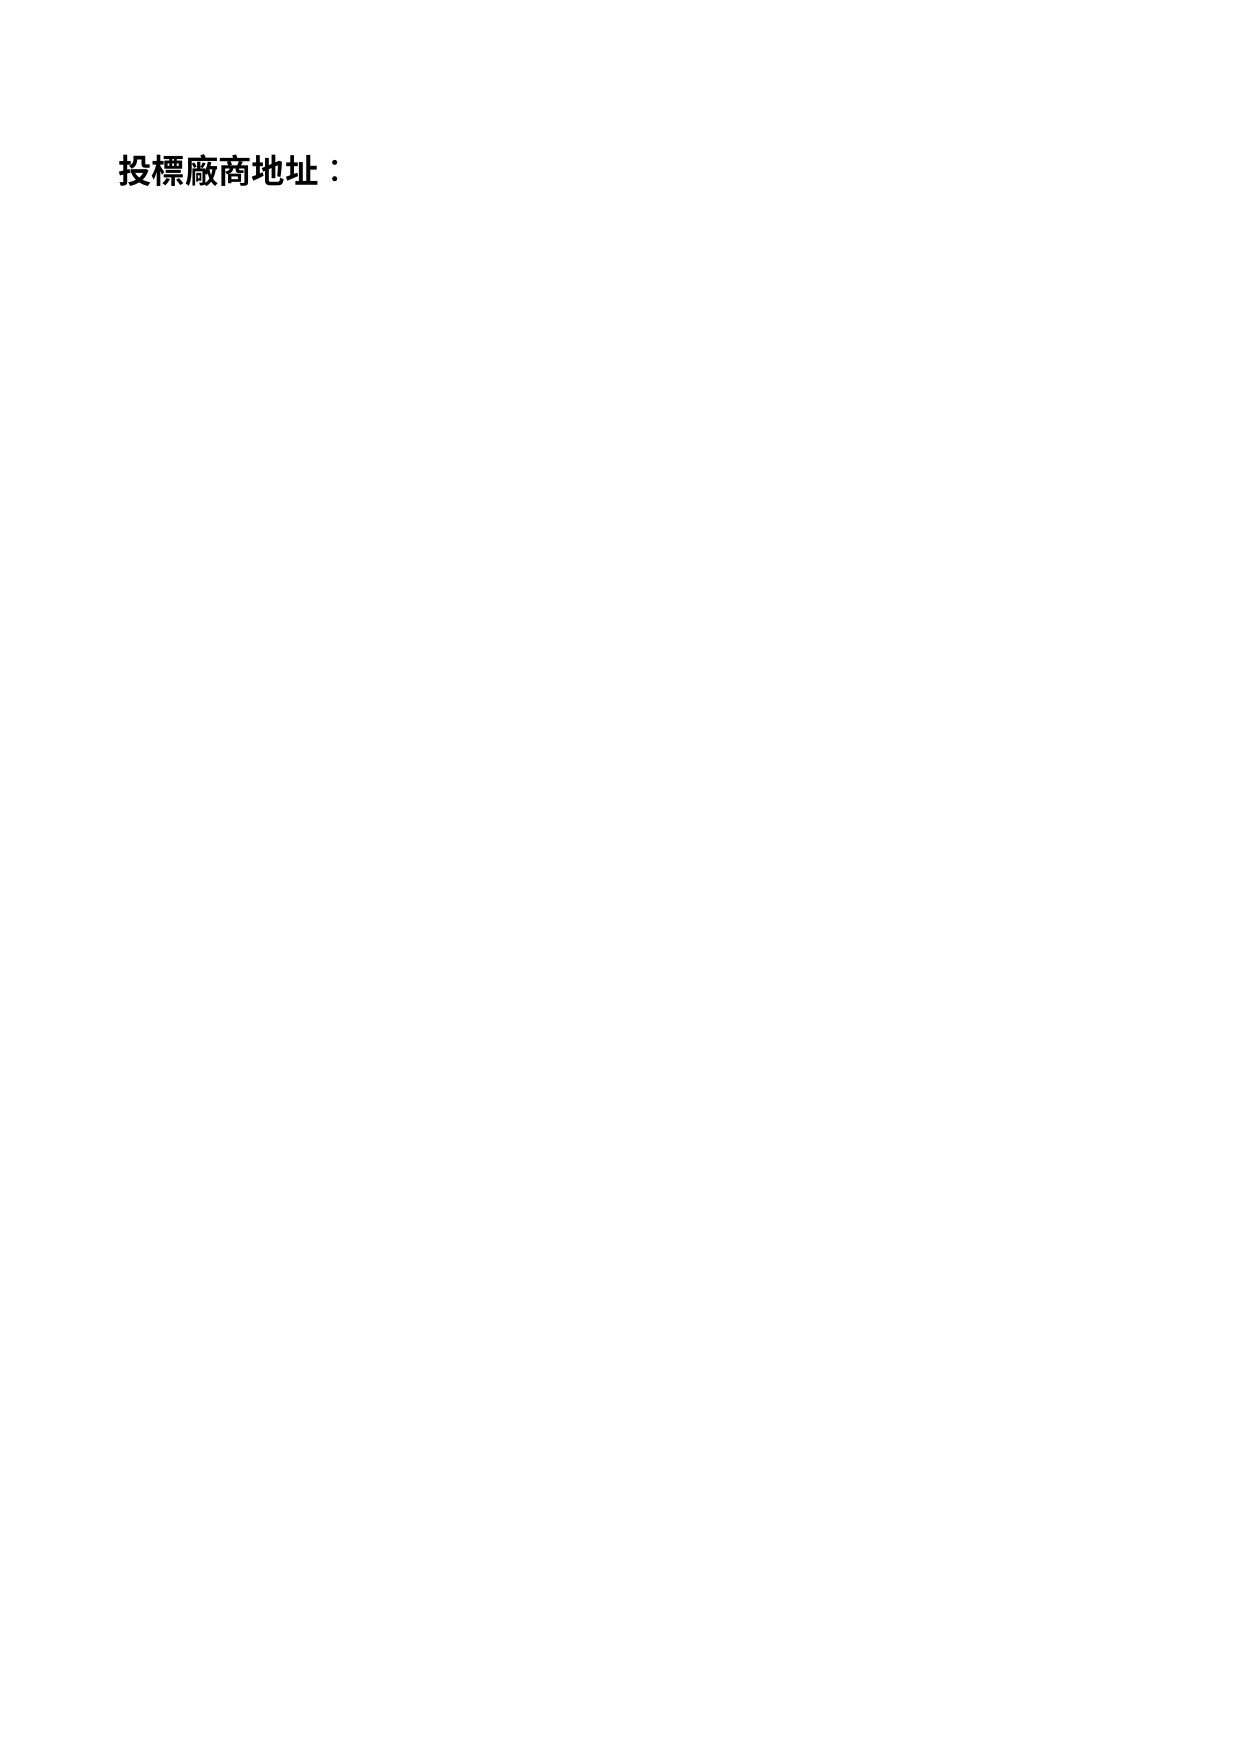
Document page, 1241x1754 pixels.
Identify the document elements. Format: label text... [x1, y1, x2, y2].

text 投標廠商地址： [118, 127, 1122, 189]
